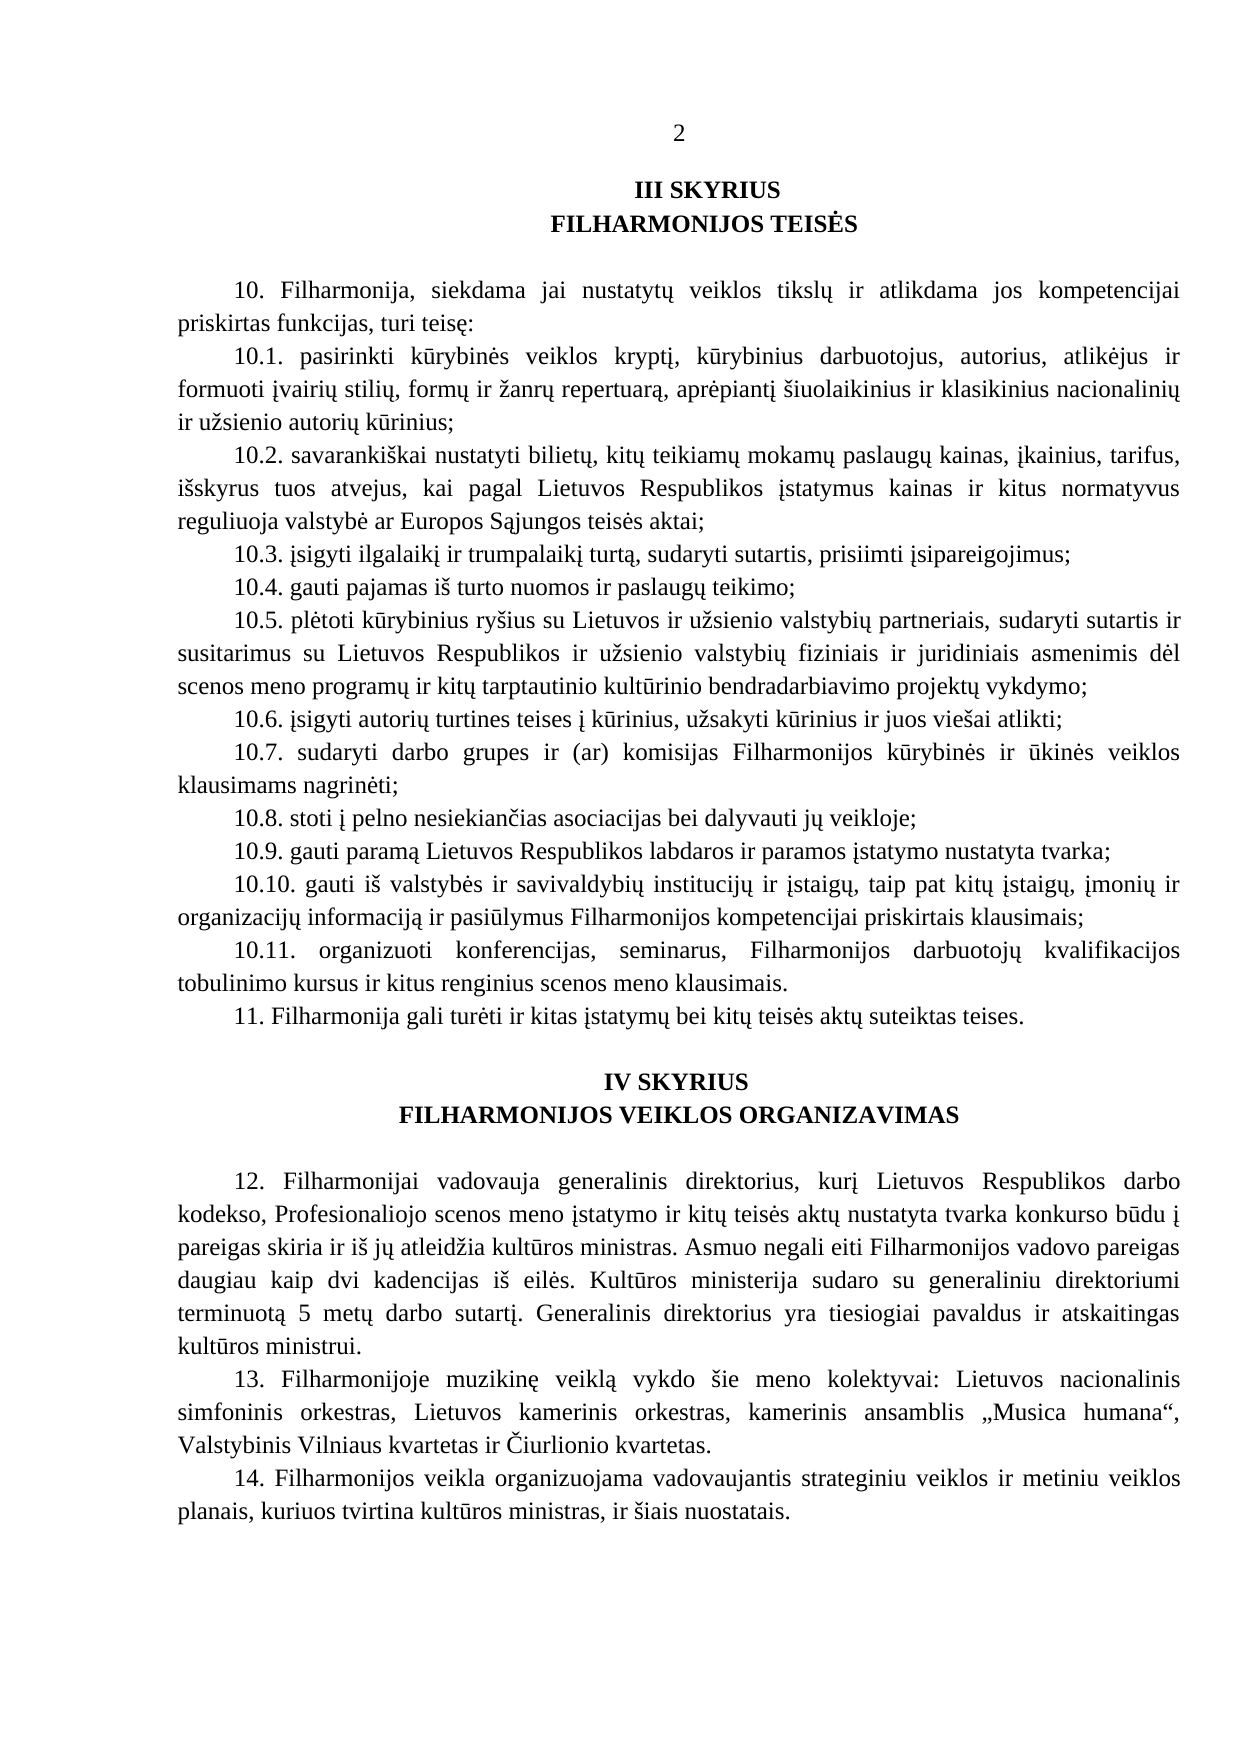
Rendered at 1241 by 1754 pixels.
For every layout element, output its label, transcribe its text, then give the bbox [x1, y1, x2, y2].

text 12. Filharmonijai vadovauja generalinis direktorius, kurį Lietuvos Respublikos darbo kodekso, Profesionaliojo scenos meno įstatymo ir kitų teisės aktų nustatyta tvarka konkurso būdu į pareigas skiria ir iš jų atleidžia kultūros ministras. Asmuo negali eiti Filharmonijos vadovo pareigas daugiau kaip dvi kadencijas iš eilės. Kultūros ministerija sudaro su generaliniu direktoriumi terminuotą 5 metų darbo sutartį. Generalinis direktorius yra tiesiogiai pavaldus ir atskaitingas kultūros ministrui. [177, 1166, 1181, 1360]
text 10. Filharmonija, siekdama jai nustatytų veiklos tikslų ir atlikdama jos kompetencijai priskirtas funkcijas, turi teisę: [177, 275, 1181, 336]
text 10.4. gauti pajamas iš turto nuomos ir paslaugų teikimo; [177, 572, 1181, 601]
text III SKYRIUS [177, 176, 1181, 204]
text 11. Filharmonija gali turėti ir kitas įstatymų bei kitų teisės aktų suteiktas teises. [177, 1001, 1181, 1030]
text 10.1. pasirinkti kūrybinės veiklos kryptį, kūrybinius darbuotojus, autorius, atlikėjus ir formuoti įvairių stilių, formų ir žanrų repertuarą, aprėpiantį šiuolaikinius ir klasikinius nacionalinių ir užsienio autorių kūrinius; [177, 341, 1181, 436]
text IV SKYRIUS [177, 1067, 1181, 1096]
text 10.5. plėtoti kūrybinius ryšius su Lietuvos ir užsienio valstybių partneriais, sudaryti sutartis ir susitarimus su Lietuvos Respublikos ir užsienio valstybių fiziniais ir juridiniais asmenimis dėl scenos meno programų ir kitų tarptautinio kultūrinio bendradarbiavimo projektų vykdymo; [177, 605, 1181, 700]
text 10.2. savarankiškai nustatyti bilietų, kitų teikiamų mokamų paslaugų kainas, įkainius, tarifus, išskyrus tuos atvejus, kai pagal Lietuvos Respublikos įstatymus kainas ir kitus normatyvus reguliuoja valstybė ar Europos Sąjungos teisės aktai; [177, 440, 1181, 534]
text 14. Filharmonijos veikla organizuojama vadovaujantis strateginiu veiklos ir metiniu veiklos planais, kuriuos tvirtina kultūros ministras, ir šiais nuostatais. [177, 1463, 1181, 1525]
text 13. Filharmonijoje muzikinę veiklą vykdo šie meno kolektyvai: Lietuvos nacionalinis simfoninis orkestras, Lietuvos kamerinis orkestras, kamerinis ansamblis „Musica humana“, Valstybinis Vilniaus kvartetas ir Čiurlionio kvartetas. [177, 1364, 1181, 1459]
text 10.10. gauti iš valstybės ir savivaldybių institucijų ir įstaigų, taip pat kitų įstaigų, įmonių ir organizacijų informaciją ir pasiūlymus Filharmonijos kompetencijai priskirtais klausimais; [177, 869, 1181, 931]
text 10.9. gauti paramą Lietuvos Respublikos labdaros ir paramos įstatymo nustatyta tvarka; [177, 836, 1181, 865]
text 10.7. sudaryti darbo grupes ir (ar) komisijas Filharmonijos kūrybinės ir ūkinės veiklos klausimams nagrinėti; [177, 737, 1181, 799]
text 10.3. įsigyti ilgalaikį ir trumpalaikį turtą, sudaryti sutartis, prisiimti įsipareigojimus; [177, 539, 1181, 568]
text 10.6. įsigyti autorių turtines teises į kūrinius, užsakyti kūrinius ir juos viešai atlikti; [177, 704, 1181, 733]
text FILHARMONIJOS VEIKLOS ORGANIZAVIMAS [177, 1100, 1181, 1129]
text 10.8. stoti į pelno nesiekiančias asociacijas bei dalyvauti jų veikloje; [177, 803, 1181, 832]
text 10.11. organizuoti konferencijas, seminarus, Filharmonijos darbuotojų kvalifikacijos tobulinimo kursus ir kitus renginius scenos meno klausimais. [177, 935, 1181, 997]
text FILHARMONIJOS TEISĖS [177, 209, 1181, 237]
